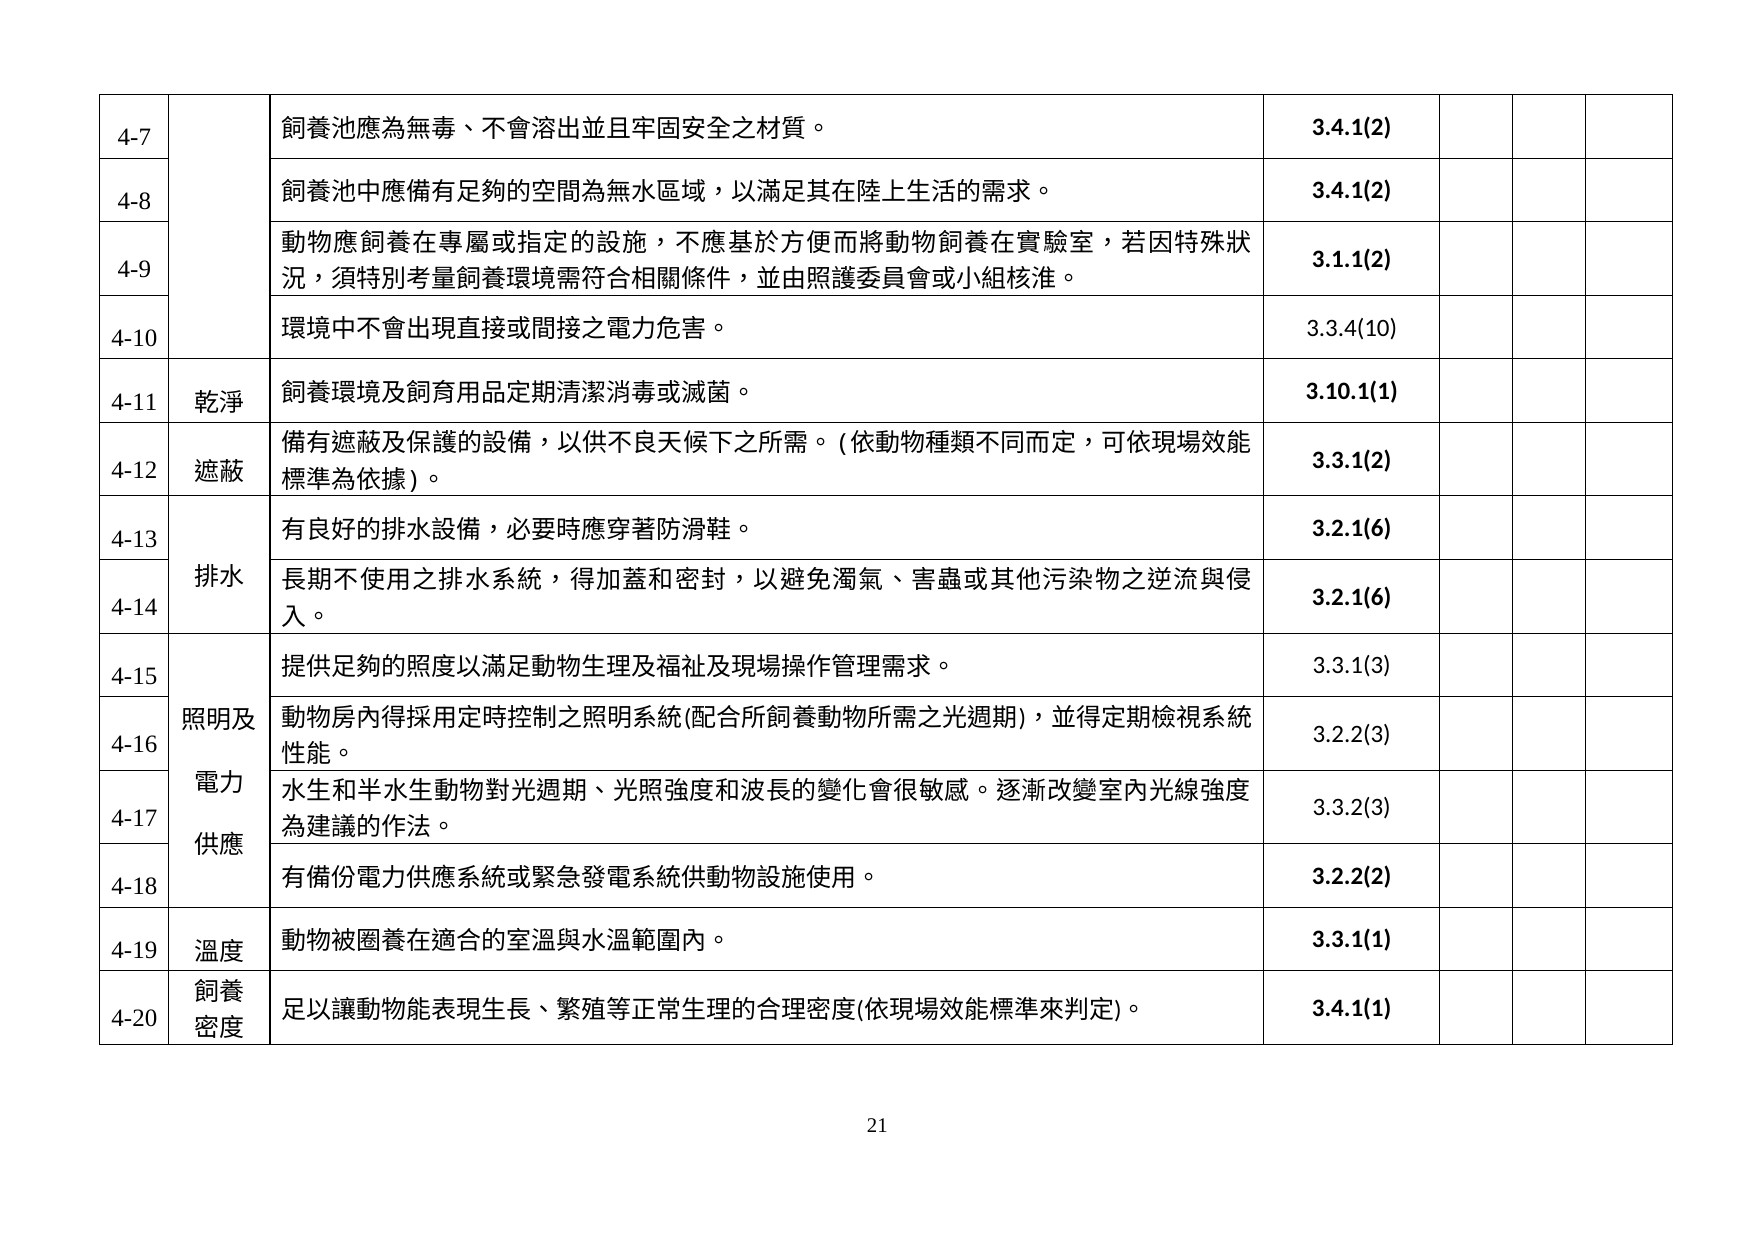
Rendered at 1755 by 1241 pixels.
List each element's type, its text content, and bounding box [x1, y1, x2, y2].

table_cell [1586, 771, 1672, 843]
table_cell 3.3.2(3) [1264, 771, 1439, 843]
table_cell [1440, 296, 1512, 358]
table_cell 長期不使用之排水系統，得加蓋和密封，以避免濁氣、害蟲或其他污染物之逆流與侵入。 [271, 560, 1263, 632]
table_cell 3.2.2(3) [1264, 697, 1439, 769]
table_cell [1586, 560, 1672, 632]
table_cell [1513, 95, 1585, 158]
table_cell [1586, 296, 1672, 358]
table_cell [1513, 971, 1585, 1044]
table_cell 4-8 [100, 159, 168, 221]
table_cell 4-13 [100, 496, 168, 559]
table_cell 溫度 [169, 908, 269, 970]
table_cell 飼養環境及飼育用品定期清潔消毒或滅菌。 [271, 359, 1263, 422]
table_cell 飼養池應為無毒、不會溶出並且牢固安全之材質。 [271, 95, 1263, 158]
table_cell [1586, 496, 1672, 559]
table_cell 3.3.1(3) [1264, 634, 1439, 696]
table_cell [169, 95, 269, 358]
table_cell 4-12 [100, 423, 168, 495]
table_cell 3.3.1(1) [1264, 908, 1439, 970]
table_cell [1513, 359, 1585, 422]
table_cell [1586, 634, 1672, 696]
table_cell [1513, 159, 1585, 221]
table_cell 有良好的排水設備，必要時應穿著防滑鞋。 [271, 496, 1263, 559]
table_cell 3.3.1(2) [1264, 423, 1439, 495]
table_cell [1440, 971, 1512, 1044]
table_cell [1440, 496, 1512, 559]
table_cell 動物被圈養在適合的室溫與水溫範圍內。 [271, 908, 1263, 970]
table_cell [1513, 496, 1585, 559]
table_cell [1513, 222, 1585, 295]
table_cell 遮蔽 [169, 423, 269, 495]
table_cell 4-7 [100, 95, 168, 158]
table_cell [1440, 95, 1512, 158]
table_cell [1440, 560, 1512, 632]
table_cell [1513, 560, 1585, 632]
table_cell 備有遮蔽及保護的設備，以供不良天候下之所需。(依動物種類不同而定，可依現場效能標準為依據)。 [271, 423, 1263, 495]
table_cell 3.4.1(2) [1264, 159, 1439, 221]
table_cell 3.4.1(1) [1264, 971, 1439, 1044]
table_cell [1440, 771, 1512, 843]
table_cell [1513, 844, 1585, 907]
table_cell 3.10.1(1) [1264, 359, 1439, 422]
table_cell 3.2.2(2) [1264, 844, 1439, 907]
table_cell [1513, 634, 1585, 696]
table_cell [1440, 222, 1512, 295]
table_cell [1586, 95, 1672, 158]
table_cell 足以讓動物能表現生長、繁殖等正常生理的合理密度(依現場效能標準來判定)。 [271, 971, 1263, 1044]
table_cell [1586, 359, 1672, 422]
table_cell 4-15 [100, 634, 168, 696]
table_cell [1440, 159, 1512, 221]
table_cell 4-11 [100, 359, 168, 422]
table_cell 水生和半水生動物對光週期、光照強度和波長的變化會很敏感。逐漸改變室內光線強度為建議的作法。 [271, 771, 1263, 843]
table_cell [1513, 423, 1585, 495]
table_cell [1586, 844, 1672, 907]
table_cell 4-10 [100, 296, 168, 358]
table_cell 照明及 電力 供應 [169, 634, 269, 907]
table_cell [1513, 908, 1585, 970]
table_cell 4-16 [100, 697, 168, 769]
table_cell 3.4.1(2) [1264, 95, 1439, 158]
table_cell 環境中不會出現直接或間接之電力危害。 [271, 296, 1263, 358]
table_cell [1440, 634, 1512, 696]
table_cell 動物房內得採用定時控制之照明系統(配合所飼養動物所需之光週期)，並得定期檢視系統性能。 [271, 697, 1263, 769]
table_cell [1440, 908, 1512, 970]
table_cell [1513, 296, 1585, 358]
table_cell [1586, 697, 1672, 769]
table_cell [1586, 159, 1672, 221]
table_cell 提供足夠的照度以滿足動物生理及福祉及現場操作管理需求。 [271, 634, 1263, 696]
table_cell [1586, 908, 1672, 970]
table_cell [1586, 222, 1672, 295]
table_cell 4-17 [100, 771, 168, 843]
table_cell 3.1.1(2) [1264, 222, 1439, 295]
table_cell [1586, 423, 1672, 495]
table_cell [1513, 771, 1585, 843]
table_cell 4-20 [100, 971, 168, 1044]
table_cell 飼養池中應備有足夠的空間為無水區域，以滿足其在陸上生活的需求。 [271, 159, 1263, 221]
table_cell 4-18 [100, 844, 168, 907]
table_cell [1586, 971, 1672, 1044]
table_cell [1440, 423, 1512, 495]
table_cell 3.2.1(6) [1264, 560, 1439, 632]
table_cell 4-14 [100, 560, 168, 632]
table_cell 飼養 密度 [169, 971, 269, 1044]
table_cell 動物應飼養在專屬或指定的設施，不應基於方便而將動物飼養在實驗室，若因特殊狀況，須特別考量飼養環境需符合相關條件，並由照護委員會或小組核淮。 [271, 222, 1263, 295]
table_cell 乾淨 [169, 359, 269, 422]
table_cell 3.2.1(6) [1264, 496, 1439, 559]
table_cell [1440, 359, 1512, 422]
table_cell [1440, 844, 1512, 907]
table_cell 4-9 [100, 222, 168, 295]
table_cell 排水 [169, 496, 269, 632]
table_cell 有備份電力供應系統或緊急發電系統供動物設施使用。 [271, 844, 1263, 907]
table_cell 4-19 [100, 908, 168, 970]
table_cell 3.3.4(10) [1264, 296, 1439, 358]
table_cell [1513, 697, 1585, 769]
table_cell [1440, 697, 1512, 769]
